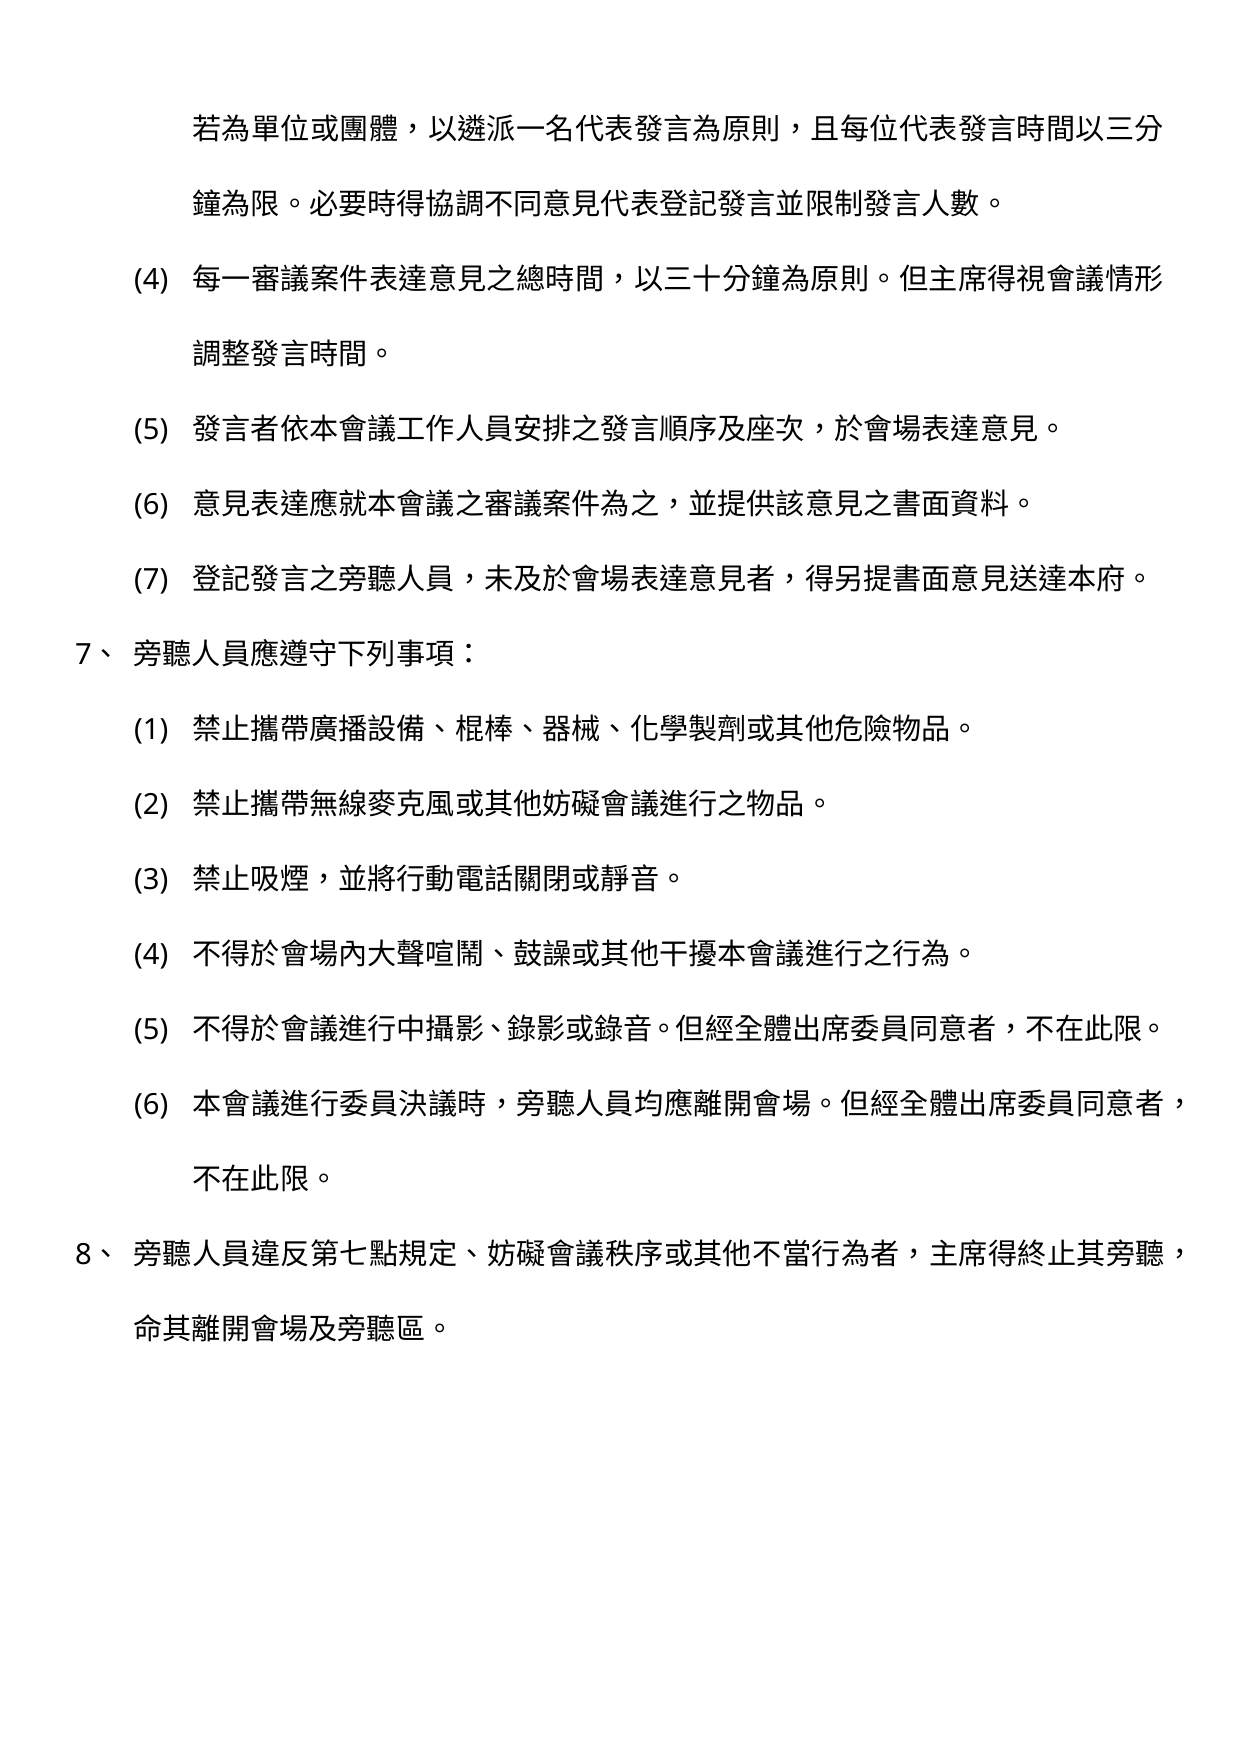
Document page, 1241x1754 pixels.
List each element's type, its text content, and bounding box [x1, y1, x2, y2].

list 禁止攜帶無線麥克風或其他妨礙會議進行之物品。 [134, 764, 1165, 839]
list 不得於會場內大聲喧鬧、鼓譟或其他干擾本會議進行之行為。 [134, 914, 1165, 989]
list 意見表達應就本會議之審議案件為之，並提供該意見之書面資料。 [134, 464, 1165, 539]
list 若為單位或團體，以遴派一名代表發言為原則，且每位代表發言時間以三分鐘為限。必要時得協調不同意見代表登記發言並限制發言人數。 [134, 89, 1165, 239]
list 登記發言之旁聽人員，未及於會場表達意見者，得另提書面意見送達本府。 [134, 539, 1165, 614]
list 本會議進行委員決議時，旁聽人員均應離開會場。但經全體出席委員同意者，不在此限。 [134, 1064, 1165, 1214]
list 旁聽人員違反第七點規定、妨礙會議秩序或其他不當行為者，主席得終止其旁聽，命其離開會場及旁聽區。 [75, 1214, 1165, 1364]
list 每一審議案件表達意見之總時間，以三十分鐘為原則。但主席得視會議情形調整發言時間。 [134, 239, 1165, 389]
list 旁聽人員應遵守下列事項： [75, 614, 1165, 689]
list 不得於會議進行中攝影、錄影或錄音。但經全體出席委員同意者，不在此限。 [134, 989, 1165, 1064]
list 禁止吸煙，並將行動電話關閉或靜音。 [134, 839, 1165, 914]
list 禁止攜帶廣播設備、棍棒、器械、化學製劑或其他危險物品。 [134, 689, 1165, 764]
list 發言者依本會議工作人員安排之發言順序及座次，於會場表達意見。 [134, 389, 1165, 464]
